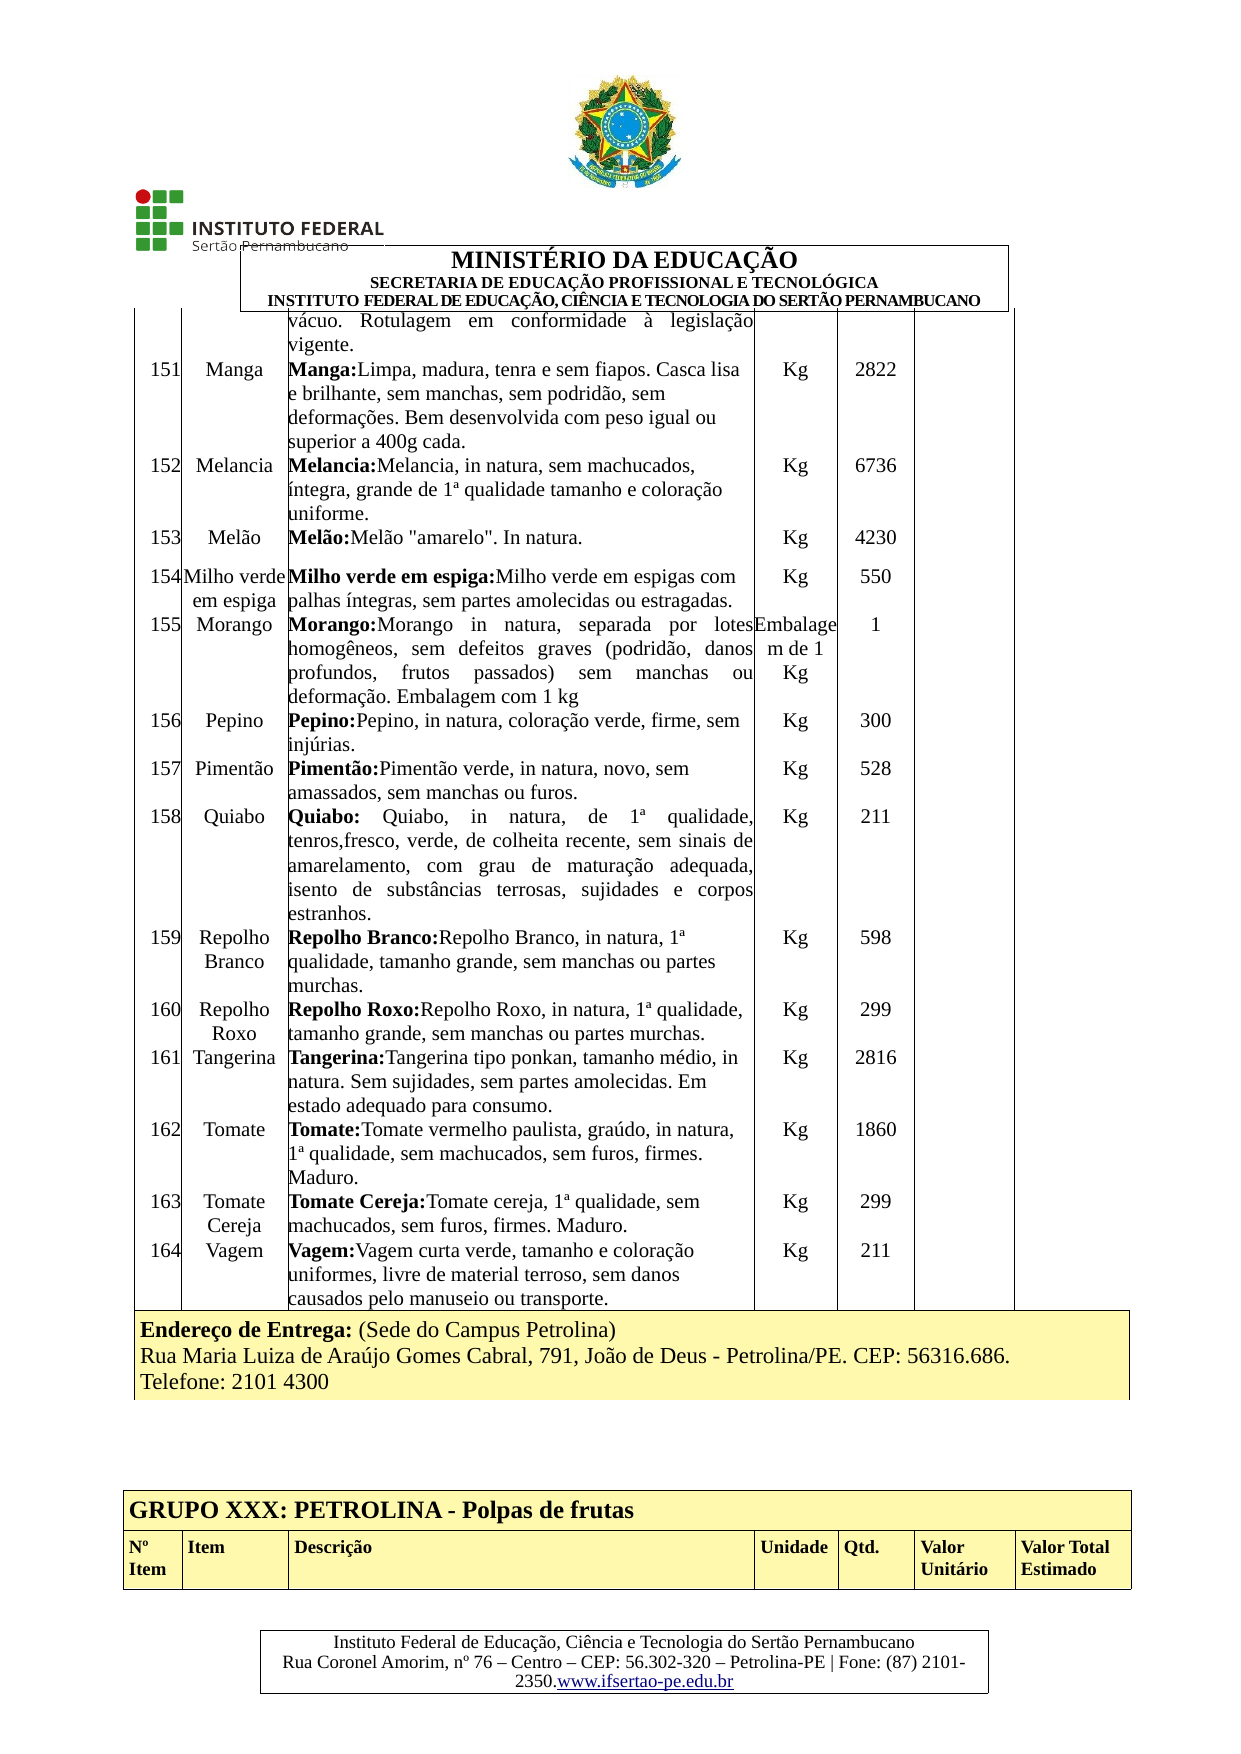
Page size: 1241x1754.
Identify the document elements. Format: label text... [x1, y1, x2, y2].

table_cell Nº Item [124, 1531, 182, 1588]
table_cell Tomate Cereja [182, 1189, 288, 1237]
table_cell [915, 756, 1014, 804]
table_cell Kg [755, 564, 837, 612]
table_cell [915, 453, 1014, 525]
table_cell Repolho Branco:Repolho Branco, in natura, 1ª qualidade, tamanho grande, sem manchas ou partes murchas. [289, 925, 754, 997]
table_cell [1015, 1238, 1126, 1310]
table_cell Milho verde em espiga:Milho verde em espigas com palhas íntegras, sem partes amolecidas ou estragadas. [289, 564, 754, 612]
table_cell [1015, 925, 1126, 997]
table_cell 299 [838, 997, 914, 1045]
table_cell Qtd. [839, 1531, 914, 1588]
table_cell Melancia:Melancia, in natura, sem machucados, íntegra, grande de 1ª qualidade tamanho e coloração uniforme. [289, 453, 754, 525]
table_cell Quiabo: Quiabo, in natura, de 1ª qualidade, tenros,fresco, verde, de colheita recente, sem sinais de amarelamento, com grau de maturação adequada, isento de substâncias terrosas, sujidades e corpos estranhos. [289, 804, 754, 925]
table_cell [915, 525, 1014, 564]
table_cell [1015, 1117, 1126, 1189]
table_cell [915, 564, 1014, 612]
table_cell [1015, 756, 1126, 804]
table_cell 2816 [838, 1045, 914, 1117]
table_cell 6736 [838, 453, 914, 525]
table_cell [915, 708, 1014, 756]
table_cell 151 [135, 356, 181, 453]
table_cell Tomate Cereja:Tomate cereja, 1ª qualidade, sem machucados, sem furos, firmes. Maduro. [289, 1189, 754, 1237]
table_cell [915, 612, 1014, 708]
table_cell Manga [182, 356, 288, 453]
table_cell Kg [755, 525, 837, 564]
table_cell Kg [755, 1045, 837, 1117]
table_cell 164 [135, 1238, 181, 1310]
table_cell [1015, 356, 1126, 453]
table_cell [915, 356, 1014, 453]
picture [568, 75, 681, 188]
table_cell Valor Unitário [915, 1531, 1015, 1588]
table_cell Repolho Branco [182, 925, 288, 997]
table_cell 157 [135, 756, 181, 804]
table_cell Kg [755, 356, 837, 453]
table_cell [1015, 453, 1126, 525]
table_cell vácuo. Rotulagem em conformidade à legislação vigente. [289, 312, 754, 356]
table_cell Milho verde em espiga [182, 564, 288, 612]
table_cell Quiabo [182, 804, 288, 925]
table_cell Valor Total Estimado [1016, 1531, 1131, 1588]
table_cell [1015, 1189, 1126, 1237]
table_cell 150 [135, 308, 181, 356]
table_cell [1015, 612, 1126, 708]
table_cell 2822 [838, 356, 914, 453]
table_cell Kg [755, 1189, 837, 1237]
table_cell 528 [838, 756, 914, 804]
table_cell [915, 804, 1014, 925]
table_cell Unidade [755, 1531, 838, 1588]
table_header GRUPO XXX: PETROLINA - Polpas de frutas [124, 1491, 1131, 1530]
table_cell Melão [182, 525, 288, 564]
table_cell Tomate:Tomate vermelho paulista, graúdo, in natura, 1ª qualidade, sem machucados, sem furos, firmes. Maduro. [289, 1117, 754, 1189]
table_cell [838, 312, 914, 356]
table_cell Kg [755, 708, 837, 756]
table_cell Kg [755, 925, 837, 997]
table_cell Pimentão:Pimentão verde, in natura, novo, sem amassados, sem manchas ou furos. [289, 756, 754, 804]
table_cell [915, 925, 1014, 997]
table_cell Mandioca sem casca [182, 308, 288, 356]
table_cell [1015, 1045, 1126, 1117]
table_cell 156 [135, 708, 181, 756]
table_cell Pimentão [182, 756, 288, 804]
table_cell [1015, 804, 1126, 925]
table_cell Melão:Melão "amarelo". In natura. [289, 525, 754, 564]
table_cell Kg [755, 804, 837, 925]
table_cell Morango:Morango in natura, separada por lotes homogêneos, sem defeitos graves (podridão, danos profundos, frutos passados) sem manchas ou deformação. Embalagem com 1 kg [289, 612, 754, 708]
table_cell [1015, 708, 1126, 756]
table_cell 153 [135, 525, 181, 564]
table_cell 159 [135, 925, 181, 997]
table_cell Kg [755, 453, 837, 525]
table_cell Descrição [289, 1531, 754, 1588]
table_cell Melancia [182, 453, 288, 525]
table_cell Vagem:Vagem curta verde, tamanho e coloração uniformes, livre de material terroso, sem danos causados pelo manuseio ou transporte. [289, 1238, 754, 1310]
table_cell 161 [135, 1045, 181, 1117]
table_cell Item [183, 1531, 288, 1588]
table_cell 211 [838, 1238, 914, 1310]
table_cell Tomate [182, 1117, 288, 1189]
table_cell 163 [135, 1189, 181, 1237]
table_cell [915, 308, 1014, 356]
table_cell [1015, 308, 1126, 356]
table_cell [755, 312, 837, 356]
table_cell Kg [755, 997, 837, 1045]
table_cell Repolho Roxo [182, 997, 288, 1045]
table_cell Kg [755, 1117, 837, 1189]
table_cell Manga:Limpa, madura, tenra e sem fiapos. Casca lisa e brilhante, sem manchas, sem podridão, sem deformações. Bem desenvolvida com peso igual ou superior a 400g cada. [289, 356, 754, 453]
picture [135, 189, 384, 251]
table_cell [915, 1117, 1014, 1189]
table_cell 1 [838, 612, 914, 708]
table_cell 154 [135, 564, 181, 612]
table_cell [1015, 564, 1126, 612]
table_cell Vagem [182, 1238, 288, 1310]
table_cell Kg [755, 1238, 837, 1310]
table_cell Pepino [182, 708, 288, 756]
table_cell Tangerina:Tangerina tipo ponkan, tamanho médio, in natura. Sem sujidades, sem partes amolecidas. Em estado adequado para consumo. [289, 1045, 754, 1117]
table_cell [915, 1238, 1014, 1310]
table_cell [915, 1045, 1014, 1117]
table_cell 152 [135, 453, 181, 525]
table_cell 300 [838, 708, 914, 756]
table_cell 4230 [838, 525, 914, 564]
table_cell Morango [182, 612, 288, 708]
table_cell 158 [135, 804, 181, 925]
table_cell 299 [838, 1189, 914, 1237]
table_cell 1860 [838, 1117, 914, 1189]
table_cell Embalagem de 1 Kg [755, 612, 837, 708]
table_cell 598 [838, 925, 914, 997]
table_cell Tangerina [182, 1045, 288, 1117]
table_cell Repolho Roxo:Repolho Roxo, in natura, 1ª qualidade, tamanho grande, sem manchas ou partes murchas. [289, 997, 754, 1045]
table_cell 155 [135, 612, 181, 708]
table_cell [915, 1189, 1014, 1237]
table_cell Endereço de Entrega: (Sede do Campus Petrolina) Rua Maria Luiza de Araújo Gomes Cabral, 791, João de Deus - Petrolina/PE. CEP: 56316.686. Telefone: 2101 4300 [135, 1311, 1129, 1400]
table_cell Pepino:Pepino, in natura, coloração verde, firme, sem injúrias. [289, 708, 754, 756]
table_cell 211 [838, 804, 914, 925]
table_cell [1015, 997, 1126, 1045]
table_cell 550 [838, 564, 914, 612]
table_cell [1015, 525, 1126, 564]
table_cell 160 [135, 997, 181, 1045]
table_cell Kg [755, 756, 837, 804]
table_cell [915, 997, 1014, 1045]
table_cell 162 [135, 1117, 181, 1189]
